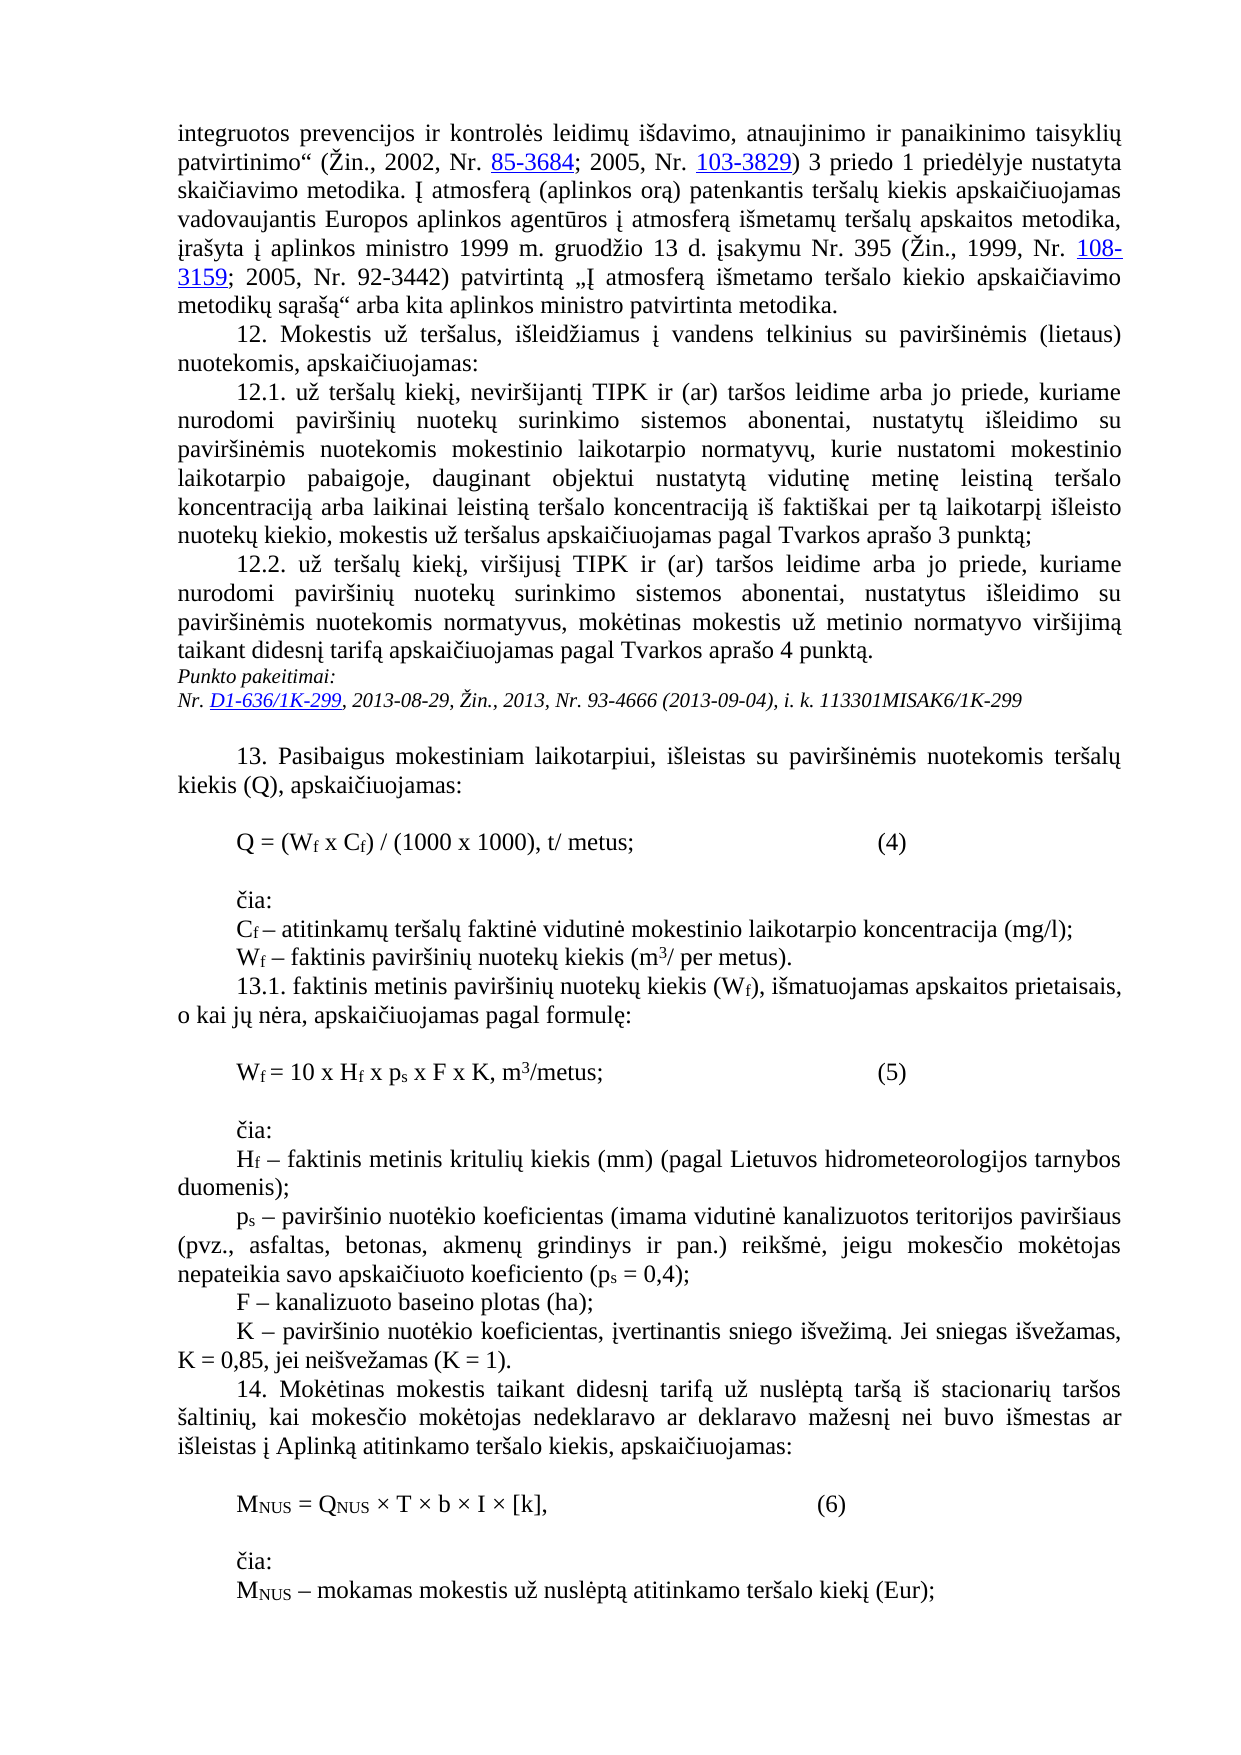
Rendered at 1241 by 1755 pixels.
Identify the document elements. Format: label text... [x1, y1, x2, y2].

text MNUS – mokamas mokestis už nuslėptą atitinkamo teršalo kiekį (Eur); [177, 1575, 1122, 1604]
text F – kanalizuoto baseino plotas (ha); [177, 1287, 1122, 1316]
text 12.1. už teršalų kiekį, neviršijantį TIPK ir (ar) taršos leidime arba jo priede, kuriame nurodomi paviršinių nuotekų surinkimo sistemos abonentai, nustatytų išleidimo su paviršinėmis nuotekomis mokestinio laikotarpio normatyvų, kurie nustatomi mokestinio laikotarpio pabaigoje, dauginant objektui nustatytą vidutinę metinę leistiną teršalo koncentraciją arba laikinai leistiną teršalo koncentraciją iš faktiškai per tą laikotarpį išleisto nuotekų kiekio, mokestis už teršalus apskaičiuojamas pagal Tvarkos aprašo 3 punktą; [177, 377, 1122, 549]
text Wf = 10 x Hf x ps x F x K, m3/metus; (5) [177, 1057, 1122, 1086]
text Hf – faktinis metinis kritulių kiekis (mm) (pagal Lietuvos hidrometeorologijos tarnybos duomenis); [177, 1144, 1122, 1201]
text čia: [177, 1115, 1122, 1144]
text 13. Pasibaigus mokestiniam laikotarpiui, išleistas su paviršinėmis nuotekomis teršalų kiekis (Q), apskaičiuojamas: [177, 741, 1122, 799]
text 14. Mokėtinas mokestis taikant didesnį tarifą už nuslėptą taršą iš stacionarių taršos šaltinių, kai mokesčio mokėtojas nedeklaravo ar deklaravo mažesnį nei buvo išmestas ar išleistas į Aplinką atitinkamo teršalo kiekis, apskaičiuojamas: [177, 1374, 1122, 1460]
text čia: [177, 1546, 1122, 1575]
text 12. Mokestis už teršalus, išleidžiamus į vandens telkinius su paviršinėmis (lietaus) nuotekomis, apskaičiuojamas: [177, 319, 1122, 377]
text Wf – faktinis paviršinių nuotekų kiekis (m3/ per metus). [177, 942, 1122, 971]
text Nr. D1-636/1K-299, 2013-08-29, Žin., 2013, Nr. 93-4666 (2013-09-04), i. k. 113301MISAK6/1K-299 [177, 688, 1122, 712]
text integruotos prevencijos ir kontrolės leidimų išdavimo, atnaujinimo ir panaikinimo taisyklių patvirtinimo“ (Žin., 2002, Nr. 85-3684; 2005, Nr. 103-3829) 3 priedo 1 priedėlyje nustatyta skaičiavimo metodika. Į atmosferą (aplinkos orą) patenkantis teršalų kiekis apskaičiuojamas vadovaujantis Europos aplinkos agentūros į atmosferą išmetamų teršalų apskaitos metodika, įrašyta į aplinkos ministro 1999 m. gruodžio 13 d. įsakymu Nr. 395 (Žin., 1999, Nr. 108-3159; 2005, Nr. 92-3442) patvirtintą „Į atmosferą išmetamo teršalo kiekio apskaičiavimo metodikų sąrašą“ arba kita aplinkos ministro patvirtinta metodika. [177, 118, 1122, 319]
text K – paviršinio nuotėkio koeficientas, įvertinantis sniego išvežimą. Jei sniegas išvežamas, K = 0,85, jei neišvežamas (K = 1). [177, 1316, 1122, 1374]
text čia: [177, 885, 1122, 914]
text Q = (Wf x Cf) / (1000 x 1000), t/ metus; (4) [177, 827, 1122, 856]
text ps – paviršinio nuotėkio koeficientas (imama vidutinė kanalizuotos teritorijos paviršiaus (pvz., asfaltas, betonas, akmenų grindinys ir pan.) reikšmė, jeigu mokesčio mokėtojas nepateikia savo apskaičiuoto koeficiento (ps = 0,4); [177, 1201, 1122, 1287]
text Punkto pakeitimai: [177, 664, 1122, 688]
text Cf – atitinkamų teršalų faktinė vidutinė mokestinio laikotarpio koncentracija (mg/l); [177, 914, 1122, 942]
text MNUS = QNUS × T × b × I × [k], (6) [177, 1489, 1122, 1517]
text 12.2. už teršalų kiekį, viršijusį TIPK ir (ar) taršos leidime arba jo priede, kuriame nurodomi paviršinių nuotekų surinkimo sistemos abonentai, nustatytus išleidimo su paviršinėmis nuotekomis normatyvus, mokėtinas mokestis už metinio normatyvo viršijimą taikant didesnį tarifą apskaičiuojamas pagal Tvarkos aprašo 4 punktą. [177, 549, 1122, 664]
text 13.1. faktinis metinis paviršinių nuotekų kiekis (Wf), išmatuojamas apskaitos prietaisais, o kai jų nėra, apskaičiuojamas pagal formulę: [177, 971, 1122, 1029]
